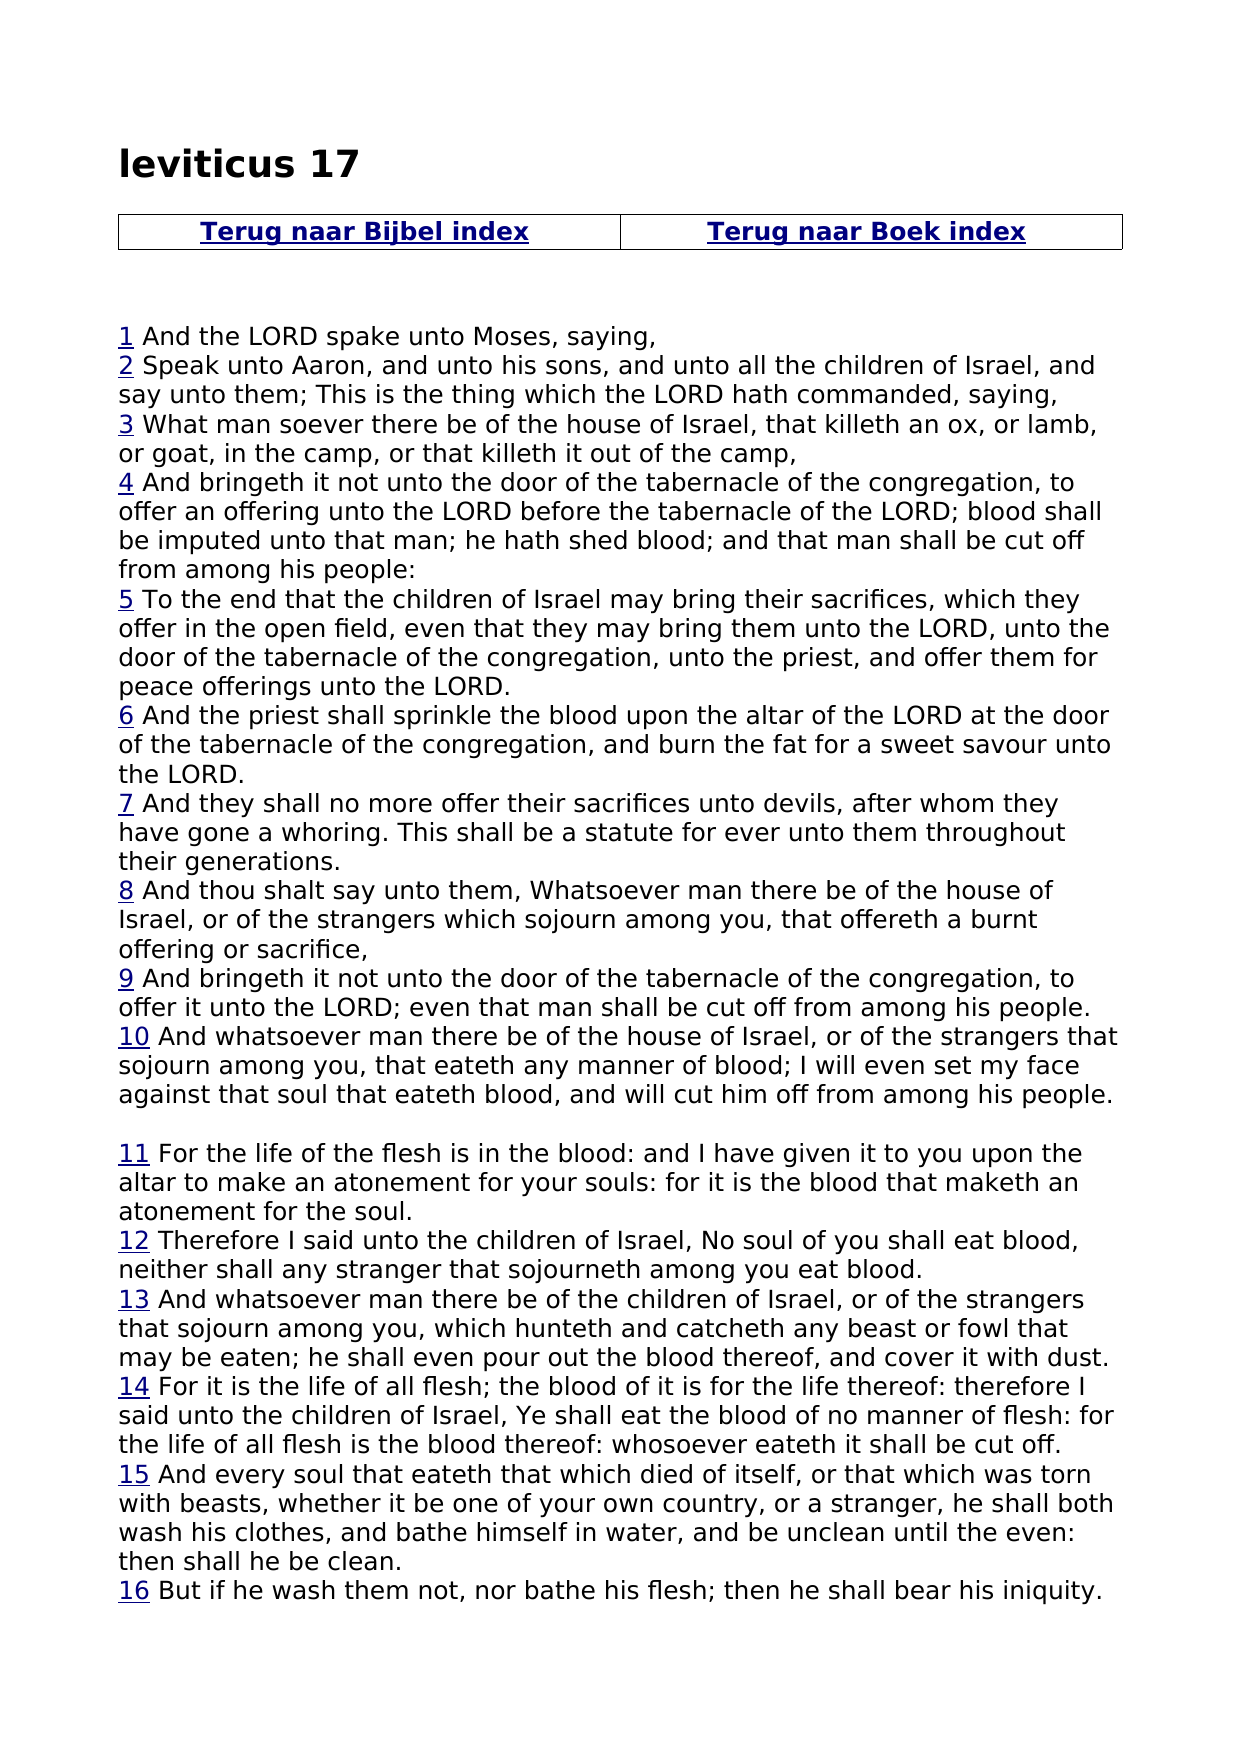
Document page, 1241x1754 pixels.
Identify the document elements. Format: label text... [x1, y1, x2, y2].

text 1 And the LORD spake unto Moses, saying, 2 Speak unto Aaron, and unto his sons, and unto all the children of Israel, and say unto them; This is the thing which the LORD hath commanded, saying, 3 What man soever there be of the house of Israel, that killeth an ox, or lamb, or goat, in the camp, or that killeth it out of the camp, 4 And bringeth it not unto the door of the tabernacle of the congregation, to offer an offering unto the LORD before the tabernacle of the LORD; blood shall be imputed unto that man; he hath shed blood; and that man shall be cut off from among his people: 5 To the end that the children of Israel may bring their sacrifices, which they offer in the open field, even that they may bring them unto the LORD, unto the door of the tabernacle of the congregation, unto the priest, and offer them for peace offerings unto the LORD. 6 And the priest shall sprinkle the blood upon the altar of the LORD at the door of the tabernacle of the congregation, and burn the fat for a sweet savour unto the LORD. 7 And they shall no more offer their sacrifices unto devils, after whom they have gone a whoring. This shall be a statute for ever unto them throughout their generations. 8 And thou shalt say unto them, Whatsoever man there be of the house of Israel, or of the strangers which sojourn among you, that offereth a burnt offering or sacrifice, 9 And bringeth it not unto the door of the tabernacle of the congregation, to offer it unto the LORD; even that man shall be cut off from among his people. 10 And whatsoever man there be of the house of Israel, or of the strangers that sojourn among you, that eateth any manner of blood; I will even set my face against that soul that eateth blood, and will cut him off from among his people. 11 For the life of the flesh is in the blood: and I have given it to you upon the altar to make an atonement for your souls: for it is the blood that maketh an atonement for the soul. 12 Therefore I said unto the children of Israel, No soul of you shall eat blood, neither shall any stranger that sojourneth among you eat blood. 13 And whatsoever man there be of the children of Israel, or of the strangers that sojourn among you, which hunteth and catcheth any beast or fowl that may be eaten; he shall even pour out the blood thereof, and cover it with dust. 14 For it is the life of all flesh; the blood of it is for the life thereof: therefore I said unto the children of Israel, Ye shall eat the blood of no manner of flesh: for the life of all flesh is the blood thereof: whosoever eateth it shall be cut off. 15 And every soul that eateth that which died of itself, or that which was torn with beasts, whether it be one of your own country, or a stranger, he shall both wash his clothes, and bathe himself in water, and be unclean until the even: then shall he be clean. 16 But if he wash them not, nor bathe his flesh; then he shall bear his iniquity. [118, 264, 1122, 1606]
table_header Terug naar Bijbel index [119, 215, 620, 249]
table_header Terug naar Boek index [621, 215, 1122, 249]
subtitle leviticus 17 [118, 143, 1122, 187]
